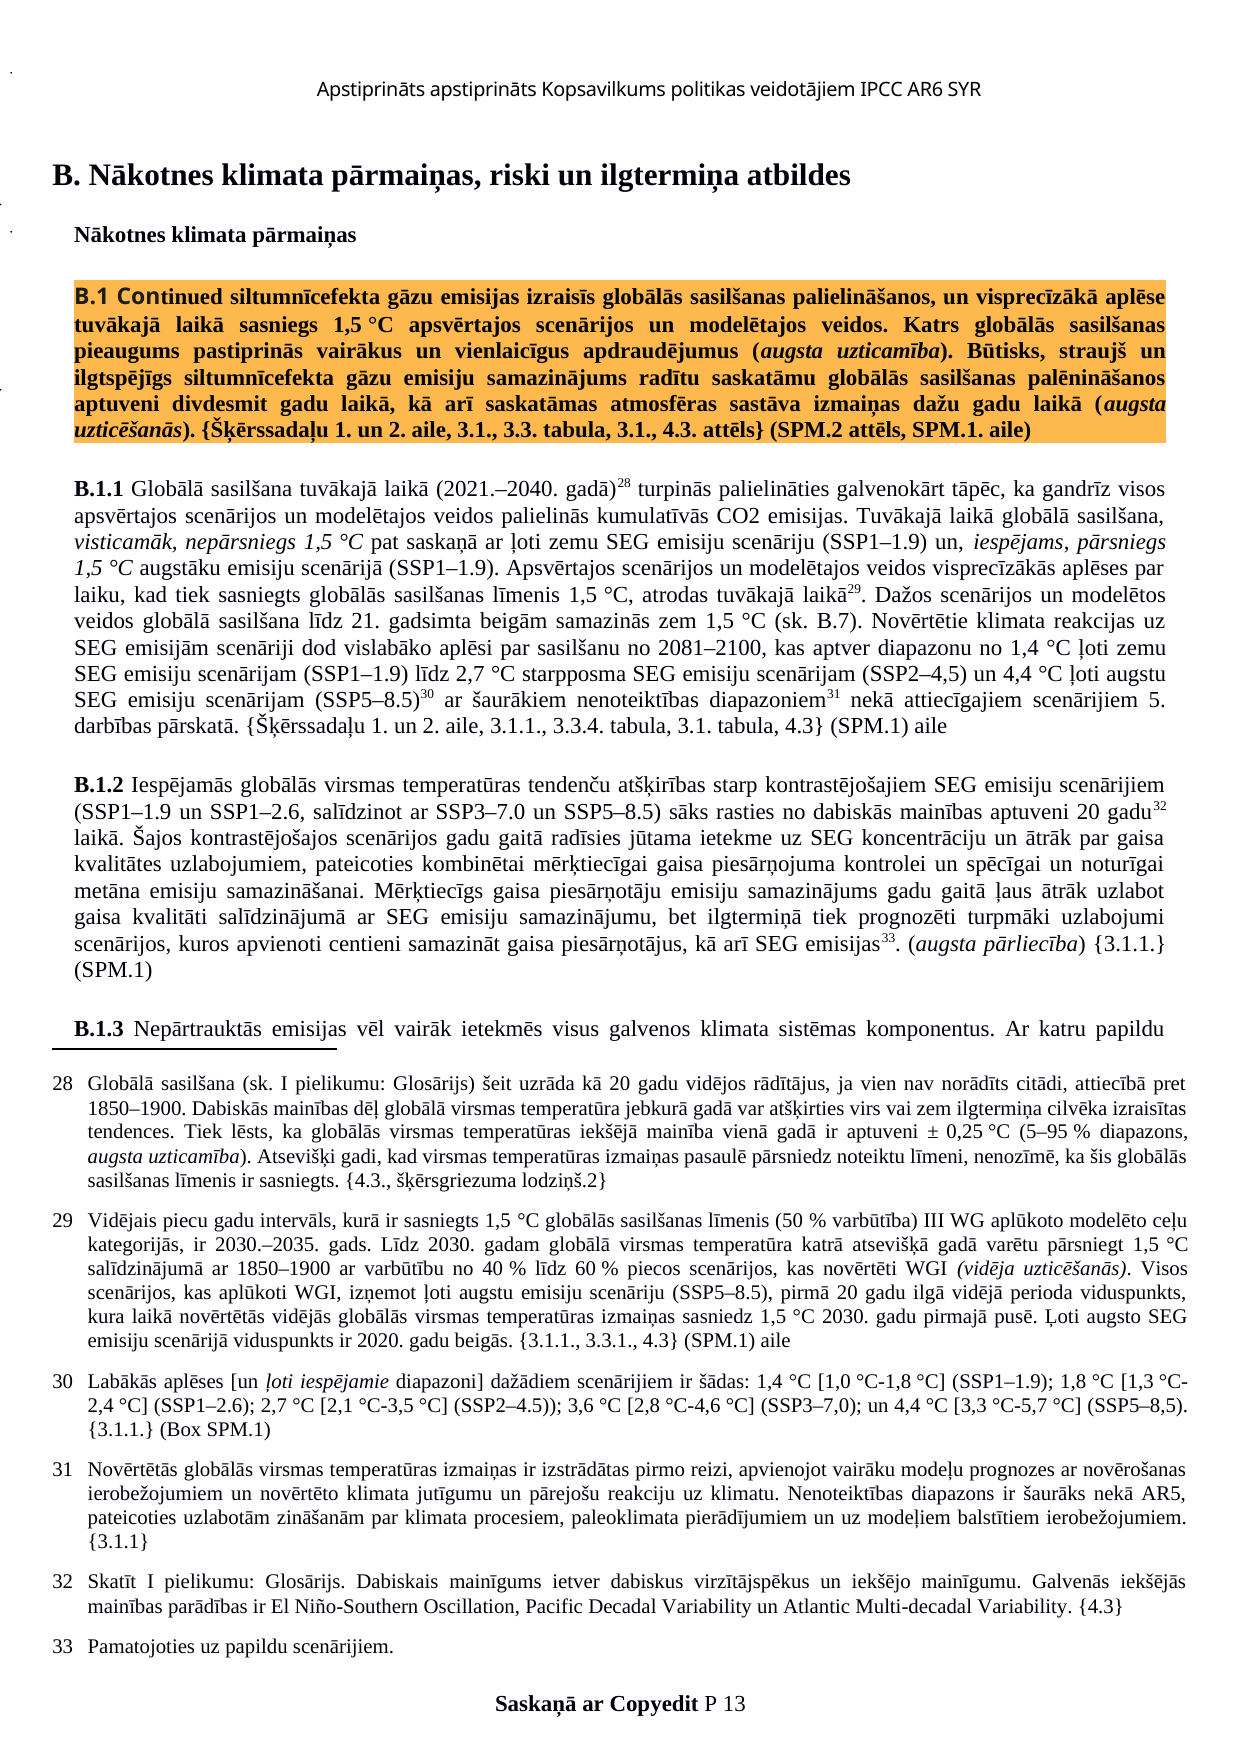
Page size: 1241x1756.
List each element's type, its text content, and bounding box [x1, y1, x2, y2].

text Skatīt I pielikumu: Glosārijs. Dabiskais mainīgums ietver dabiskus virzītājspēkus un iekšējo mainīgumu. Galvenās iekšējās mainības parādības ir El Niño-Southern Oscillation, Pacific Decadal Variability un Atlantic Multi-decadal Variability. {4.3} [52, 1569, 1188, 1618]
text Globālā sasilšana (sk. I pielikumu: Glosārijs) šeit uzrāda kā 20 gadu vidējos rādītājus, ja vien nav norādīts citādi, attiecībā pret 1850–1900. Dabiskās mainības dēļ globālā virsmas temperatūra jebkurā gadā var atšķirties virs vai zem ilgtermiņa cilvēka izraisītas tendences. Tiek lēsts, ka globālās virsmas temperatūras iekšējā mainība vienā gadā ir aptuveni ± 0,25 °C (5–95 % diapazons, augsta uzticamība). Atsevišķi gadi, kad virsmas temperatūras izmaiņas pasaulē pārsniedz noteiktu līmeni, nenozīmē, ka šis globālās sasilšanas līmenis ir sasniegts. {4.3., šķērsgriezuma lodziņš.2} [52, 1071, 1188, 1192]
text Novērtētās globālās virsmas temperatūras izmaiņas ir izstrādātas pirmo reizi, apvienojot vairāku modeļu prognozes ar novērošanas ierobežojumiem un novērtēto klimata jutīgumu un pārejošu reakciju uz klimatu. Nenoteiktības diapazons ir šaurāks nekā AR5, pateicoties uzlabotām zināšanām par klimata procesiem, paleoklimata pierādījumiem un uz modeļiem balstītiem ierobežojumiem. {3.1.1} [52, 1457, 1188, 1553]
text B.1.3 Nepārtrauktās emisijas vēl vairāk ietekmēs visus galvenos klimata sistēmas komponentus. Ar katru papildu [74, 1015, 1166, 1041]
text Labākās aplēses [un ļoti iespējamie diapazoni] dažādiem scenārijiem ir šādas: 1,4 °C [1,0 °C-1,8 °C] (SSP1–1.9); 1,8 °C [1,3 °C-2,4 °C] (SSP1–2.6); 2,7 °C [2,1 °C-3,5 °C] (SSP2–4.5)); 3,6 °C [2,8 °C-4,6 °C] (SSP3–7,0); un 4,4 °C [3,3 °C-5,7 °C] (SSP5–8,5). {3.1.1.} (Box SPM.1) [52, 1368, 1188, 1441]
text B.1.2 Iespējamās globālās virsmas temperatūras tendenču atšķirības starp kontrastējošajiem SEG emisiju scenārijiem (SSP1–1.9 un SSP1–2.6, salīdzinot ar SSP3–7.0 un SSP5–8.5) sāks rasties no dabiskās mainības aptuveni 20 gadu laikā. Šajos kontrastējošajos scenārijos gadu gaitā radīsies jūtama ietekme uz SEG koncentrāciju un ātrāk par gaisa kvalitātes uzlabojumiem, pateicoties kombinētai mērķtiecīgai gaisa piesārņojuma kontrolei un spēcīgai un noturīgai metāna emisiju samazināšanai. Mērķtiecīgs gaisa piesārņotāju emisiju samazinājums gadu gaitā ļaus ātrāk uzlabot gaisa kvalitāti salīdzinājumā ar SEG emisiju samazinājumu, bet ilgtermiņā tiek prognozēti turpmāki uzlabojumi scenārijos, kuros apvienoti centieni samazināt gaisa piesārņotājus, kā arī SEG emisijas. (augsta pārliecība) {3.1.1.} (SPM.1) [74, 771, 1166, 982]
text B.1 Continued siltumnīcefekta gāzu emisijas izraisīs globālās sasilšanas palielināšanos, un visprecīzākā aplēse tuvākajā laikā sasniegs 1,5 °C apsvērtajos scenārijos un modelētajos veidos. Katrs globālās sasilšanas pieaugums pastiprinās vairākus un vienlaicīgus apdraudējumus (augsta uzticamība). Būtisks, straujš un ilgtspējīgs siltumnīcefekta gāzu emisiju samazinājums radītu saskatāmu globālās sasilšanas palēnināšanos aptuveni divdesmit gadu laikā, kā arī saskatāmas atmosfēras sastāva izmaiņas dažu gadu laikā (augsta uzticēšanās). {Šķērssadaļu 1. un 2. aile, 3.1., 3.3. tabula, 3.1., 4.3. attēls} (SPM.2 attēls, SPM.1. aile) [74, 280, 1166, 443]
text Pamatojoties uz papildu scenārijiem. [52, 1634, 1188, 1658]
text B.1.1 Globālā sasilšana tuvākajā laikā (2021.–2040. gadā) turpinās palielināties galvenokārt tāpēc, ka gandrīz visos apsvērtajos scenārijos un modelētajos veidos palielinās kumulatīvās CO2 emisijas. Tuvākajā laikā globālā sasilšana, visticamāk, nepārsniegs 1,5 °C pat saskaņā ar ļoti zemu SEG emisiju scenāriju (SSP1–1.9) un, iespējams, pārsniegs 1,5 °C augstāku emisiju scenārijā (SSP1–1.9). Apsvērtajos scenārijos un modelētajos veidos visprecīzākās aplēses par laiku, kad tiek sasniegts globālās sasilšanas līmenis 1,5 °C, atrodas tuvākajā laikā. Dažos scenārijos un modelētos veidos globālā sasilšana līdz 21. gadsimta beigām samazinās zem 1,5 °C (sk. B.7). Novērtētie klimata reakcijas uz SEG emisijām scenāriji dod vislabāko aplēsi par sasilšanu no 2081–2100, kas aptver diapazonu no 1,4 °C ļoti zemu SEG emisiju scenārijam (SSP1–1.9) līdz 2,7 °C starpposma SEG emisiju scenārijam (SSP2–4,5) un 4,4 °C ļoti augstu SEG emisiju scenārijam (SSP5–8.5) ar šaurākiem nenoteiktības diapazoniem nekā attiecīgajiem scenārijiem 5. darbības pārskatā. {Šķērssadaļu 1. un 2. aile, 3.1.1., 3.3.4. tabula, 3.1. tabula, 4.3} (SPM.1) aile [74, 475, 1166, 739]
text Nākotnes klimata pārmaiņas [74, 221, 1166, 247]
text Vidējais piecu gadu intervāls, kurā ir sasniegts 1,5 °C globālās sasilšanas līmenis (50 % varbūtība) III WG aplūkoto modelēto ceļu kategorijās, ir 2030.–2035. gads. Līdz 2030. gadam globālā virsmas temperatūra katrā atsevišķā gadā varētu pārsniegt 1,5 °C salīdzinājumā ar 1850–1900 ar varbūtību no 40 % līdz 60 % piecos scenārijos, kas novērtēti WGI (vidēja uzticēšanās). Visos scenārijos, kas aplūkoti WGI, izņemot ļoti augstu emisiju scenāriju (SSP5–8.5), pirmā 20 gadu ilgā vidējā perioda viduspunkts, kura laikā novērtētās vidējās globālās virsmas temperatūras izmaiņas sasniedz 1,5 °C 2030. gadu pirmajā pusē. Ļoti augsto SEG emisiju scenārijā viduspunkts ir 2020. gadu beigās. {3.1.1., 3.3.1., 4.3} (SPM.1) aile [52, 1208, 1188, 1352]
subtitle B. Nākotnes klimata pārmaiņas, riski un ilgtermiņa atbildes [52, 156, 1188, 192]
